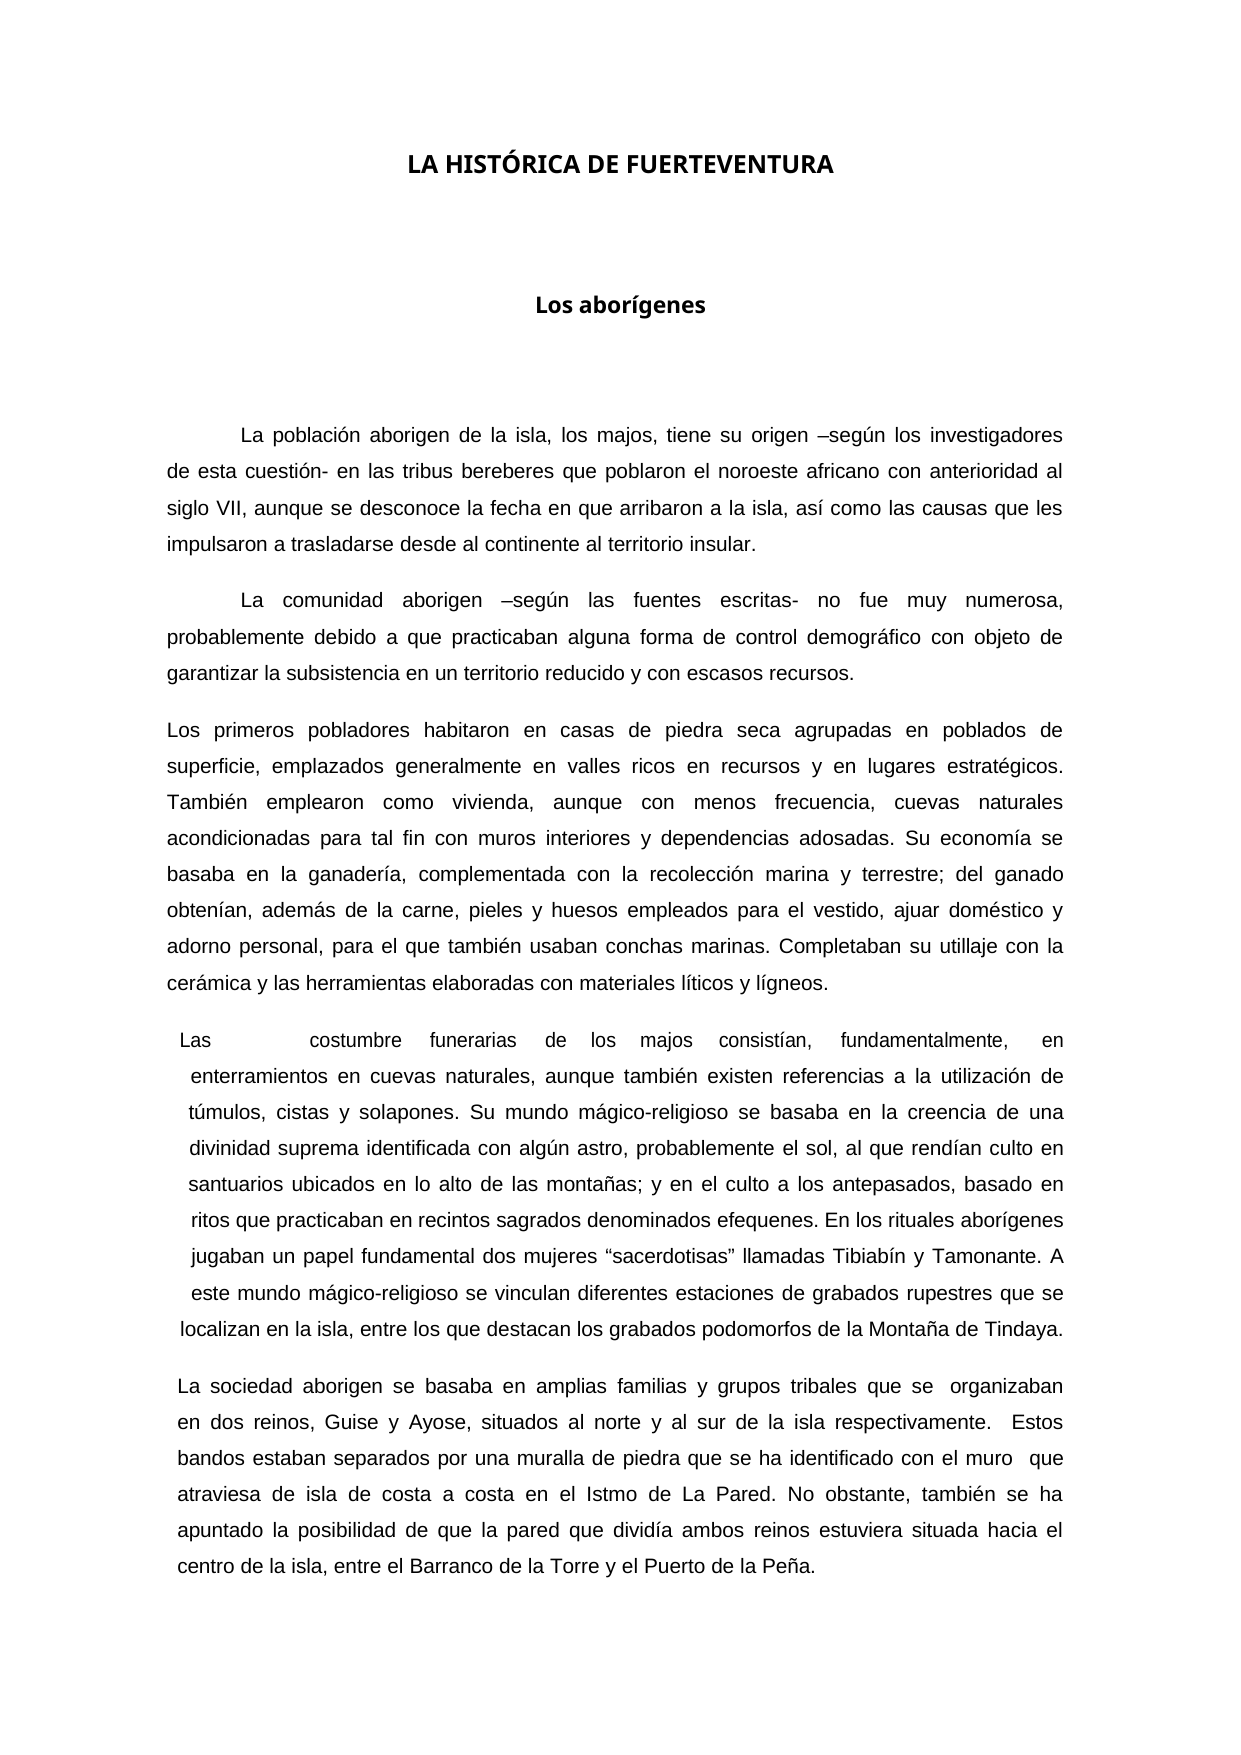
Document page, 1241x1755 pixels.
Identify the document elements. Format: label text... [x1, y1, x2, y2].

text La comunidad aborigen –según las fuentes escritas- no fue muy numerosa, probablemente debido a que practicaban alguna forma de control demográfico con objeto de garantizar la subsistencia en un territorio reducido y con escasos recursos. [167, 588, 1064, 684]
text Los primeros pobladores habitaron en casas de piedra seca agrupadas en poblados de superficie, emplazados generalmente en valles ricos en recursos y en lugares estratégicos. También emplearon como vivienda, aunque con menos frecuencia, cuevas naturales acondicionadas para tal fin con muros interiores y dependencias adosadas. Su economía se basaba en la ganadería, complementada con la recolección marina y terrestre; del ganado obtenían, además de la carne, pieles y huesos empleados para el vestido, ajuar doméstico y adorno personal, para el que también usaban conchas marinas. Completaban su utillaje con la cerámica y las herramientas elaboradas con materiales líticos y lígneos. [167, 717, 1064, 994]
subtitle Los aborígenes [369, 289, 872, 321]
text Las costumbre funerarias de los majos consistían, fundamentalmente, en enterramientos en cuevas naturales, aunque también existen referencias a la utilización de túmulos, cistas y solapones. Su mundo mágico-religioso se basaba en la creencia de una divinidad suprema identificada con algún astro, probablemente el sol, al que rendían culto en santuarios ubicados en lo alto de las montañas; y en el culto a los antepasados, basado en ritos que practicaban en recintos sagrados denominados efequenes. En los rituales aborígenes jugaban un papel fundamental dos mujeres “sacerdotisas” llamadas Tibiabín y Tamonante. A este mundo mágico-religioso se vinculan diferentes estaciones de grabados rupestres que se localizan en la isla, entre los que destacan los grabados podomorfos de la Montaña de Tindaya. [167, 1027, 1063, 1341]
text La sociedad aborigen se basaba en amplias familias y grupos tribales que se organizaban en dos reinos, Guise y Ayose, situados al norte y al sur de la isla respectivamente. Estos bandos estaban separados por una muralla de piedra que se ha identificado con el muro que atraviesa de isla de costa a costa en el Istmo de La Pared. No obstante, también se ha apuntado la posibilidad de que la pared que dividía ambos reinos estuviera situada hacia el centro de la isla, entre el Barranco de la Torre y el Puerto de la Peña. [177, 1373, 1064, 1578]
text La población aborigen de la isla, los majos, tiene su origen –según los investigadores de esta cuestión- en las tribus bereberes que poblaron el noroeste africano con anterioridad al siglo VII, aunque se desconoce la fecha en que arribaron a la isla, así como las causas que les impulsaron a trasladarse desde al continente al territorio insular. [167, 423, 1063, 555]
subtitle LA HISTÓRICA DE FUERTEVENTURA [369, 146, 871, 181]
